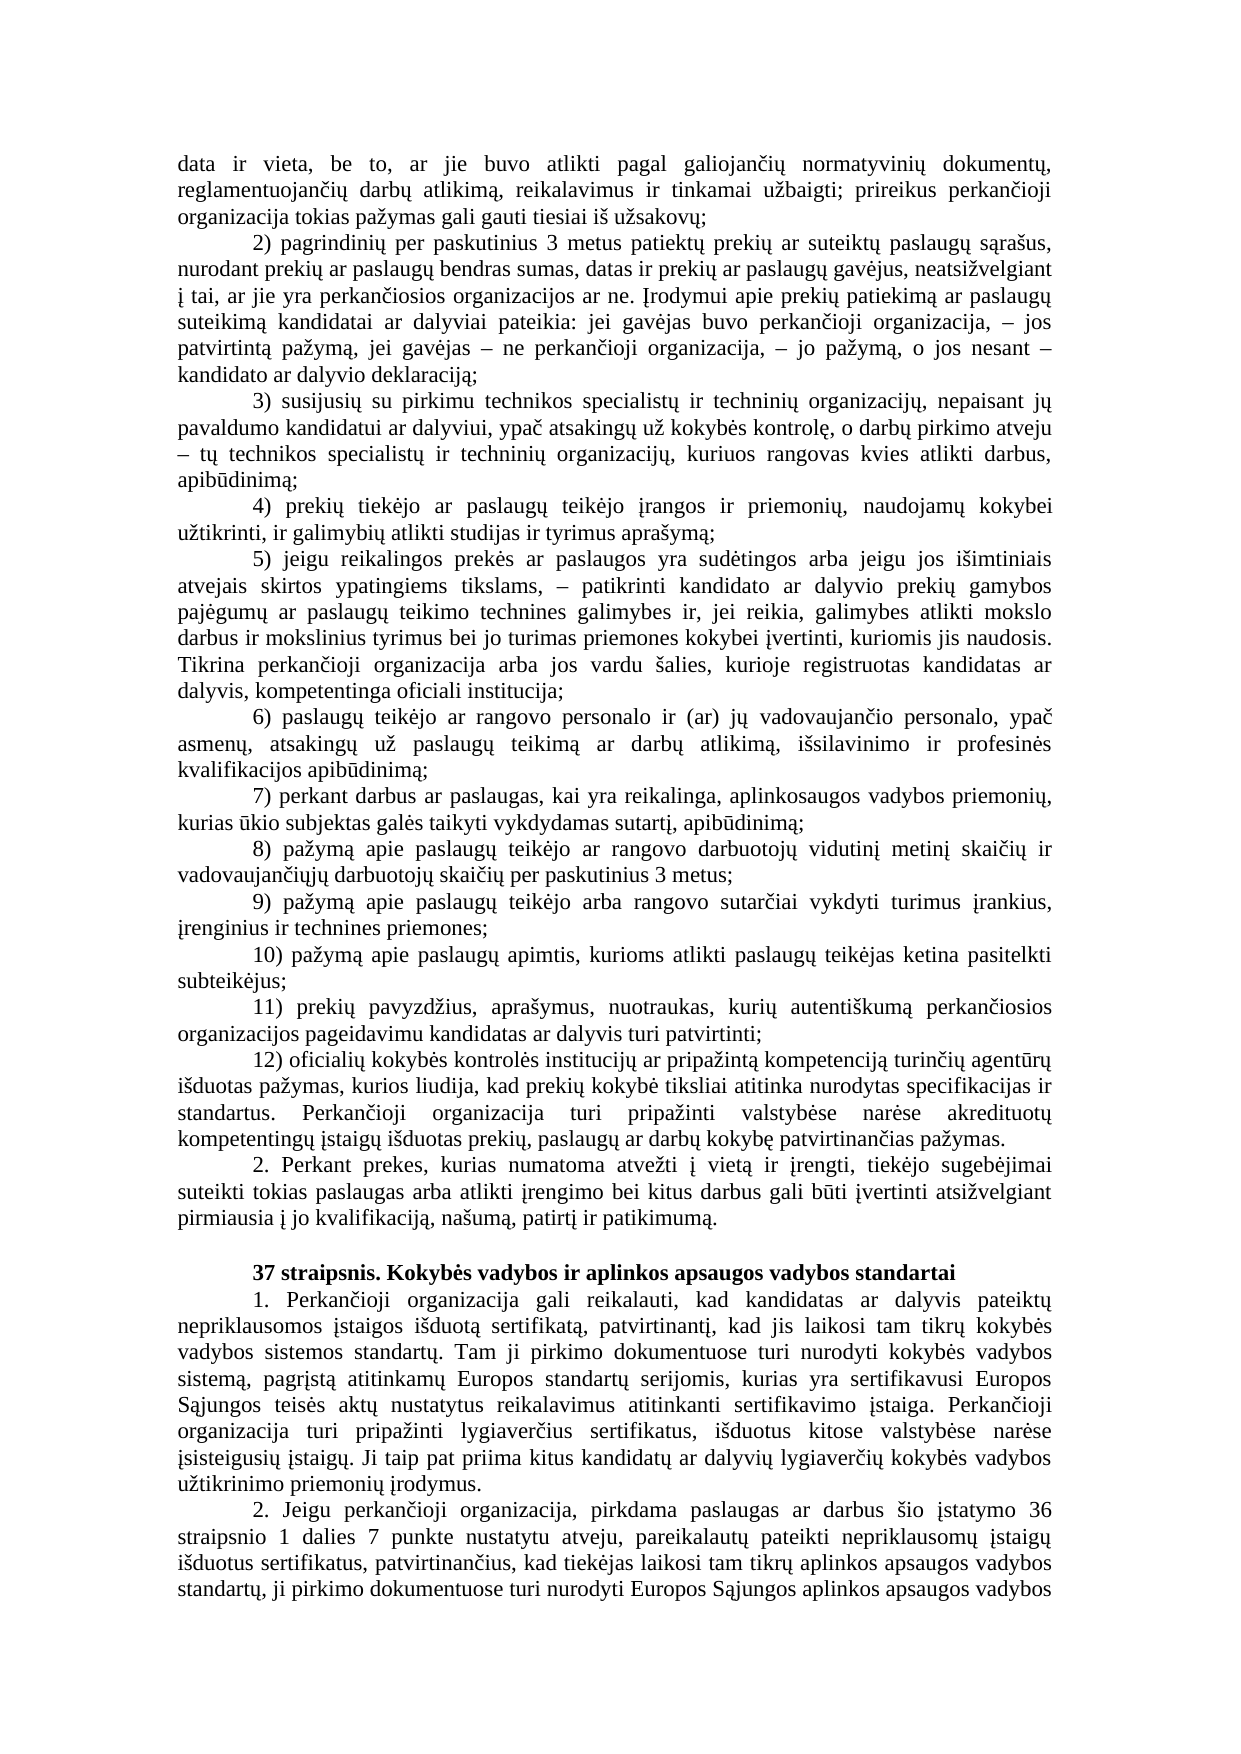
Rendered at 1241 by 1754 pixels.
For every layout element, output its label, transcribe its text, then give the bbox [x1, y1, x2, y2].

text 10) pažymą apie paslaugų apimtis, kurioms atlikti paslaugų teikėjas ketina pasitelkti subteikėjus; [177, 941, 1053, 993]
text 37 straipsnis. Kokybės vadybos ir aplinkos apsaugos vadybos standartai [177, 1259, 1053, 1286]
text 12) oficialių kokybės kontrolės institucijų ar pripažintą kompetenciją turinčių agentūrų išduotas pažymas, kurios liudija, kad prekių kokybė tiksliai atitinka nurodytas specifikacijas ir standartus. Perkančioji organizacija turi pripažinti valstybėse narėse akredituotų kompetentingų įstaigų išduotas prekių, paslaugų ar darbų kokybę patvirtinančias pažymas. [177, 1046, 1053, 1151]
text 11) prekių pavyzdžius, aprašymus, nuotraukas, kurių autentiškumą perkančiosios organizacijos pageidavimu kandidatas ar dalyvis turi patvirtinti; [177, 993, 1053, 1046]
text 2. Perkant prekes, kurias numatoma atvežti į vietą ir įrengti, tiekėjo sugebėjimai suteikti tokias paslaugas arba atlikti įrengimo bei kitus darbus gali būti įvertinti atsižvelgiant pirmiausia į jo kvalifikaciją, našumą, patirtį ir patikimumą. [177, 1151, 1053, 1231]
text 1. Perkančioji organizacija gali reikalauti, kad kandidatas ar dalyvis pateiktų nepriklausomos įstaigos išduotą sertifikatą, patvirtinantį, kad jis laikosi tam tikrų kokybės vadybos sistemos standartų. Tam ji pirkimo dokumentuose turi nurodyti kokybės vadybos sistemą, pagrįstą atitinkamų Europos standartų serijomis, kurias yra sertifikavusi Europos Sąjungos teisės aktų nustatytus reikalavimus atitinkanti sertifikavimo įstaiga. Perkančioji organizacija turi pripažinti lygiaverčius sertifikatus, išduotus kitose valstybėse narėse įsisteigusių įstaigų. Ji taip pat priima kitus kandidatų ar dalyvių lygiaverčių kokybės vadybos užtikrinimo priemonių įrodymus. [177, 1286, 1053, 1496]
text 7) perkant darbus ar paslaugas, kai yra reikalinga, aplinkosaugos vadybos priemonių, kurias ūkio subjektas galės taikyti vykdydamas sutartį, apibūdinimą; [177, 782, 1053, 835]
text 4) prekių tiekėjo ar paslaugų teikėjo įrangos ir priemonių, naudojamų kokybei užtikrinti, ir galimybių atlikti studijas ir tyrimus aprašymą; [177, 493, 1053, 545]
text 2) pagrindinių per paskutinius 3 metus patiektų prekių ar suteiktų paslaugų sąrašus, nurodant prekių ar paslaugų bendras sumas, datas ir prekių ar paslaugų gavėjus, neatsižvelgiant į tai, ar jie yra perkančiosios organizacijos ar ne. Įrodymui apie prekių patiekimą ar paslaugų suteikimą kandidatai ar dalyviai pateikia: jei gavėjas buvo perkančioji organizacija, – jos patvirtintą pažymą, jei gavėjas – ne perkančioji organizacija, – jo pažymą, o jos nesant – kandidato ar dalyvio deklaraciją; [177, 229, 1053, 387]
text 5) jeigu reikalingos prekės ar paslaugos yra sudėtingos arba jeigu jos išimtiniais atvejais skirtos ypatingiems tikslams, – patikrinti kandidato ar dalyvio prekių gamybos pajėgumų ar paslaugų teikimo technines galimybes ir, jei reikia, galimybes atlikti mokslo darbus ir mokslinius tyrimus bei jo turimas priemones kokybei įvertinti, kuriomis jis naudosis. Tikrina perkančioji organizacija arba jos vardu šalies, kurioje registruotas kandidatas ar dalyvis, kompetentinga oficiali institucija; [177, 545, 1053, 703]
text data ir vieta, be to, ar jie buvo atlikti pagal galiojančių normatyvinių dokumentų, reglamentuojančių darbų atlikimą, reikalavimus ir tinkamai užbaigti; prireikus perkančioji organizacija tokias pažymas gali gauti tiesiai iš užsakovų; [177, 150, 1053, 229]
text 8) pažymą apie paslaugų teikėjo ar rangovo darbuotojų vidutinį metinį skaičių ir vadovaujančiųjų darbuotojų skaičių per paskutinius 3 metus; [177, 835, 1053, 888]
text 6) paslaugų teikėjo ar rangovo personalo ir (ar) jų vadovaujančio personalo, ypač asmenų, atsakingų už paslaugų teikimą ar darbų atlikimą, išsilavinimo ir profesinės kvalifikacijos apibūdinimą; [177, 703, 1053, 782]
text 9) pažymą apie paslaugų teikėjo arba rangovo sutarčiai vykdyti turimus įrankius, įrenginius ir technines priemones; [177, 888, 1053, 941]
text 3) susijusių su pirkimu technikos specialistų ir techninių organizacijų, nepaisant jų pavaldumo kandidatui ar dalyviui, ypač atsakingų už kokybės kontrolę, o darbų pirkimo atveju – tų technikos specialistų ir techninių organizacijų, kuriuos rangovas kvies atlikti darbus, apibūdinimą; [177, 387, 1053, 493]
text 2. Jeigu perkančioji organizacija, pirkdama paslaugas ar darbus šio įstatymo 36 straipsnio 1 dalies 7 punkte nustatytu atveju, pareikalautų pateikti nepriklausomų įstaigų išduotus sertifikatus, patvirtinančius, kad tiekėjas laikosi tam tikrų aplinkos apsaugos vadybos standartų, ji pirkimo dokumentuose turi nurodyti Europos Sąjungos aplinkos apsaugos vadybos [177, 1496, 1053, 1602]
